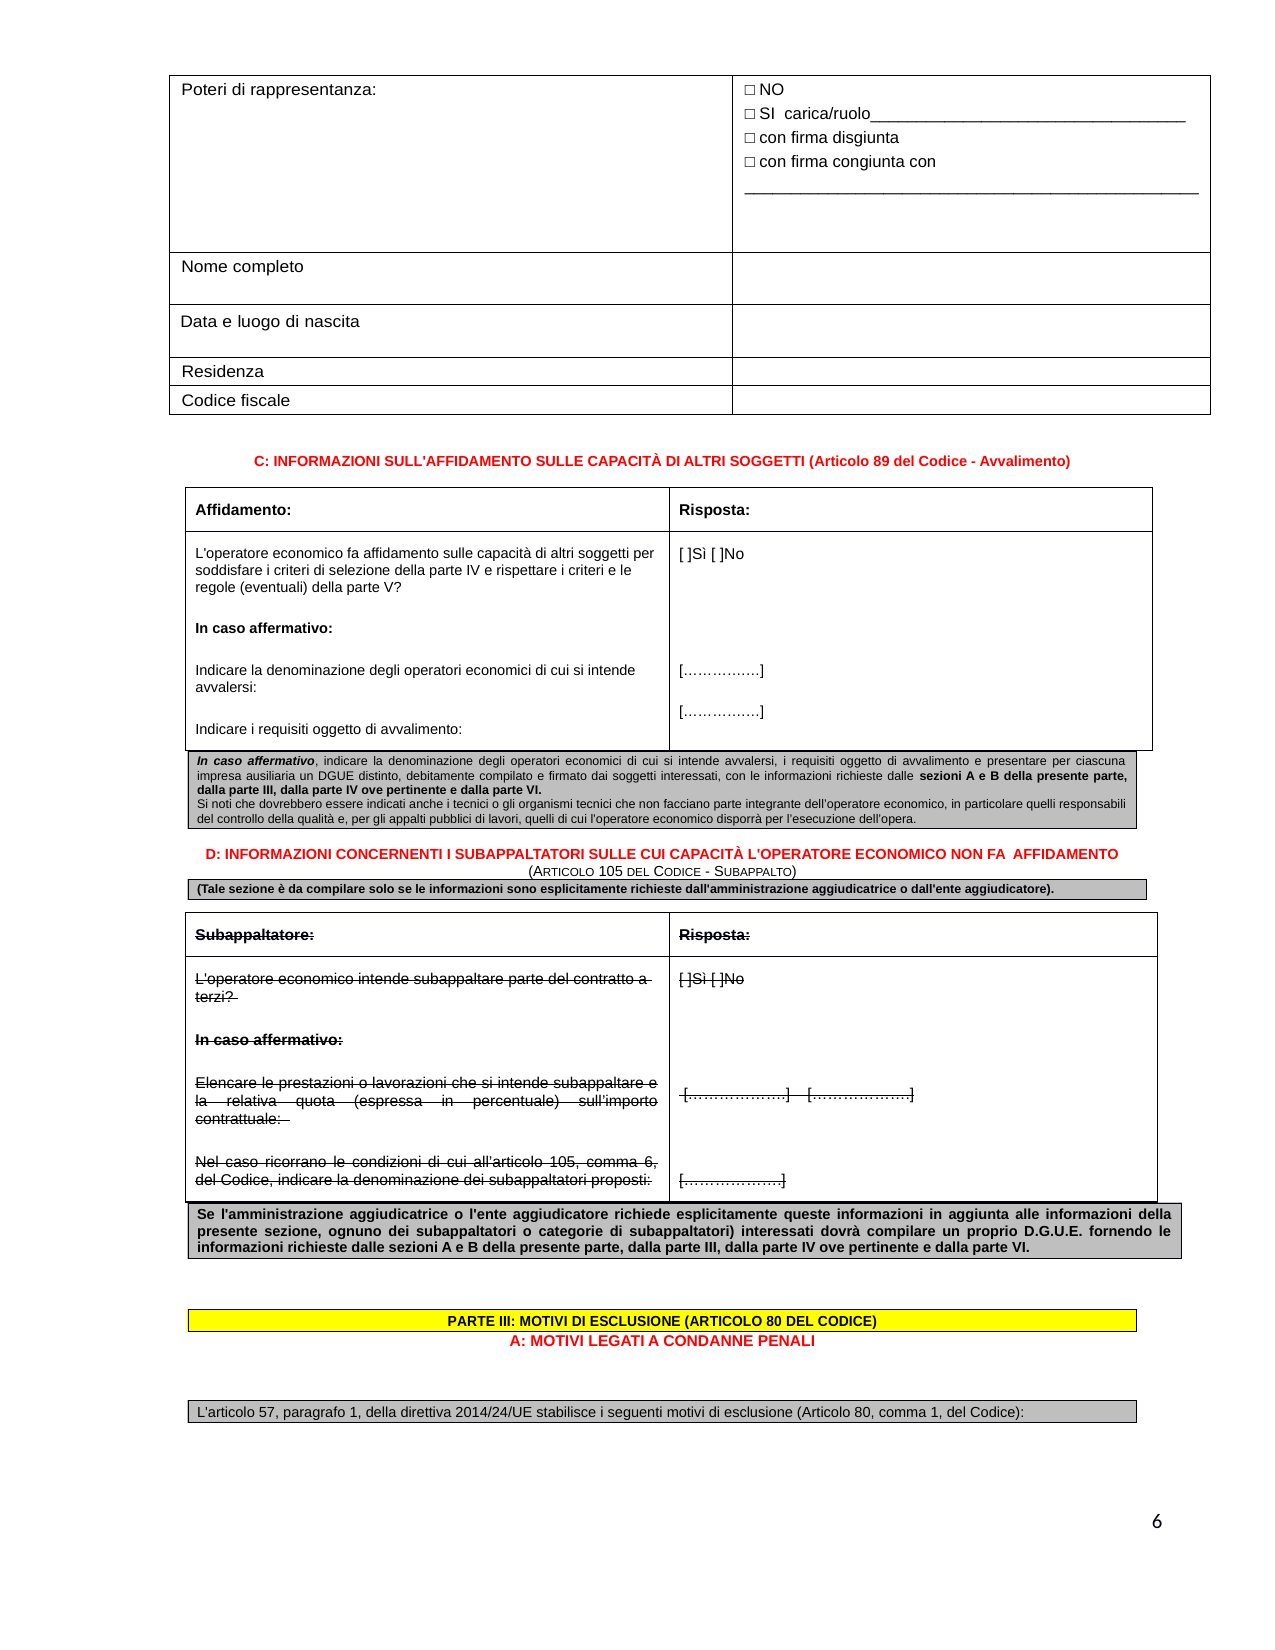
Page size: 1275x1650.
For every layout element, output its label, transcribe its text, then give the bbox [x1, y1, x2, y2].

title C: Informazioni sull'affidamento SULLE Capacità di altri soggetti (Articolo 89 del Codice - Avvalimento) [187, 452, 1137, 469]
text In caso affermativo, indicare la denominazione degli operatori economici di cui si intende avvalersi, i requisiti oggetto di avvalimento e presentare per ciascuna impresa ausiliaria un DGUE distinto, debitamente compilato e firmato dai soggetti interessati, con le informazioni richieste dalle sezioni A e B della presente parte, dalla parte III, dalla parte IV ove pertinente e dalla parte VI. [189, 752, 1136, 794]
table_cell Poteri di rappresentanza: [170, 76, 732, 252]
table_cell [733, 386, 1210, 414]
table_header Subappaltatore: [186, 913, 669, 956]
title D: Informazioni concernenti i subappaltatori sulle cui capacità l'operatore economico non fa affidamento (Articolo 105 del Codice - Subappalto) [187, 846, 1137, 879]
text Si noti che dovrebbero essere indicati anche i tecnici o gli organismi tecnici che non facciano parte integrante dell’operatore economico, in particolare quelli responsabili del controllo della qualità e, per gli appalti pubblici di lavori, quelli di cui l’operatore economico disporrà per l’esecuzione dell’opera. [189, 794, 1136, 828]
table_cell [733, 253, 1210, 304]
table_header Risposta: [670, 488, 1152, 531]
table_cell □ NO □ SI carica/ruolo__________________________________ □ con firma disgiunta □ con firma congiunta con _________________________________________________ [733, 76, 1210, 252]
table_header Risposta: [670, 913, 1157, 956]
table_cell [ ]Sì [ ]No [………….…] [………….…] [670, 532, 1152, 749]
table_cell Residenza [170, 358, 732, 385]
title (Tale sezione è da compilare solo se le informazioni sono esplicitamente richieste dall'amministrazione aggiudicatrice o dall'ente aggiudicatore). [189, 880, 1146, 899]
table_cell L'operatore economico intende subappaltare parte del contratto a terzi? In caso affermativo: Elencare le prestazioni o lavorazioni che si intende subappaltare e la relativa quota (espressa in percentuale) sull’importo contrattuale: Nel caso ricorrano le condizioni di cui all’articolo 105, comma 6, del Codice, indicare la denominazione dei subappaltatori proposti: [186, 957, 669, 1201]
table_cell [ ]Sì [ ]No [……………….] [……………….] [……………….] [670, 957, 1157, 1201]
table_cell Codice fiscale [170, 386, 732, 414]
table_header Affidamento: [186, 488, 669, 531]
text L'articolo 57, paragrafo 1, della direttiva 2014/24/UE stabilisce i seguenti motivi di esclusione (Articolo 80, comma 1, del Codice): [189, 1401, 1136, 1422]
table_cell Nome completo [170, 253, 732, 304]
table_cell [733, 358, 1210, 385]
table_cell [733, 305, 1210, 357]
table_cell Data e luogo di nascita [170, 305, 732, 357]
title A: Motivi legati a condanne penali [187, 1332, 1137, 1350]
table_cell L'operatore economico fa affidamento sulle capacità di altri soggetti per soddisfare i criteri di selezione della parte IV e rispettare i criteri e le regole (eventuali) della parte V? In caso affermativo: Indicare la denominazione degli operatori economici di cui si intende avvalersi: Indicare i requisiti oggetto di avvalimento: [186, 532, 669, 749]
title Se l'amministrazione aggiudicatrice o l'ente aggiudicatore richiede esplicitamente queste informazioni in aggiunta alle informazioni della presente sezione, ognuno dei subappaltatori o categorie di subappaltatori) interessati dovrà compilare un proprio D.G.U.E. fornendo le informazioni richieste dalle sezioni A e B della presente parte, dalla parte III, dalla parte IV ove pertinente e dalla parte VI. [189, 1204, 1181, 1258]
subtitle Parte III: Motivi di esclusione (Articolo 80 del Codice) [189, 1310, 1136, 1331]
